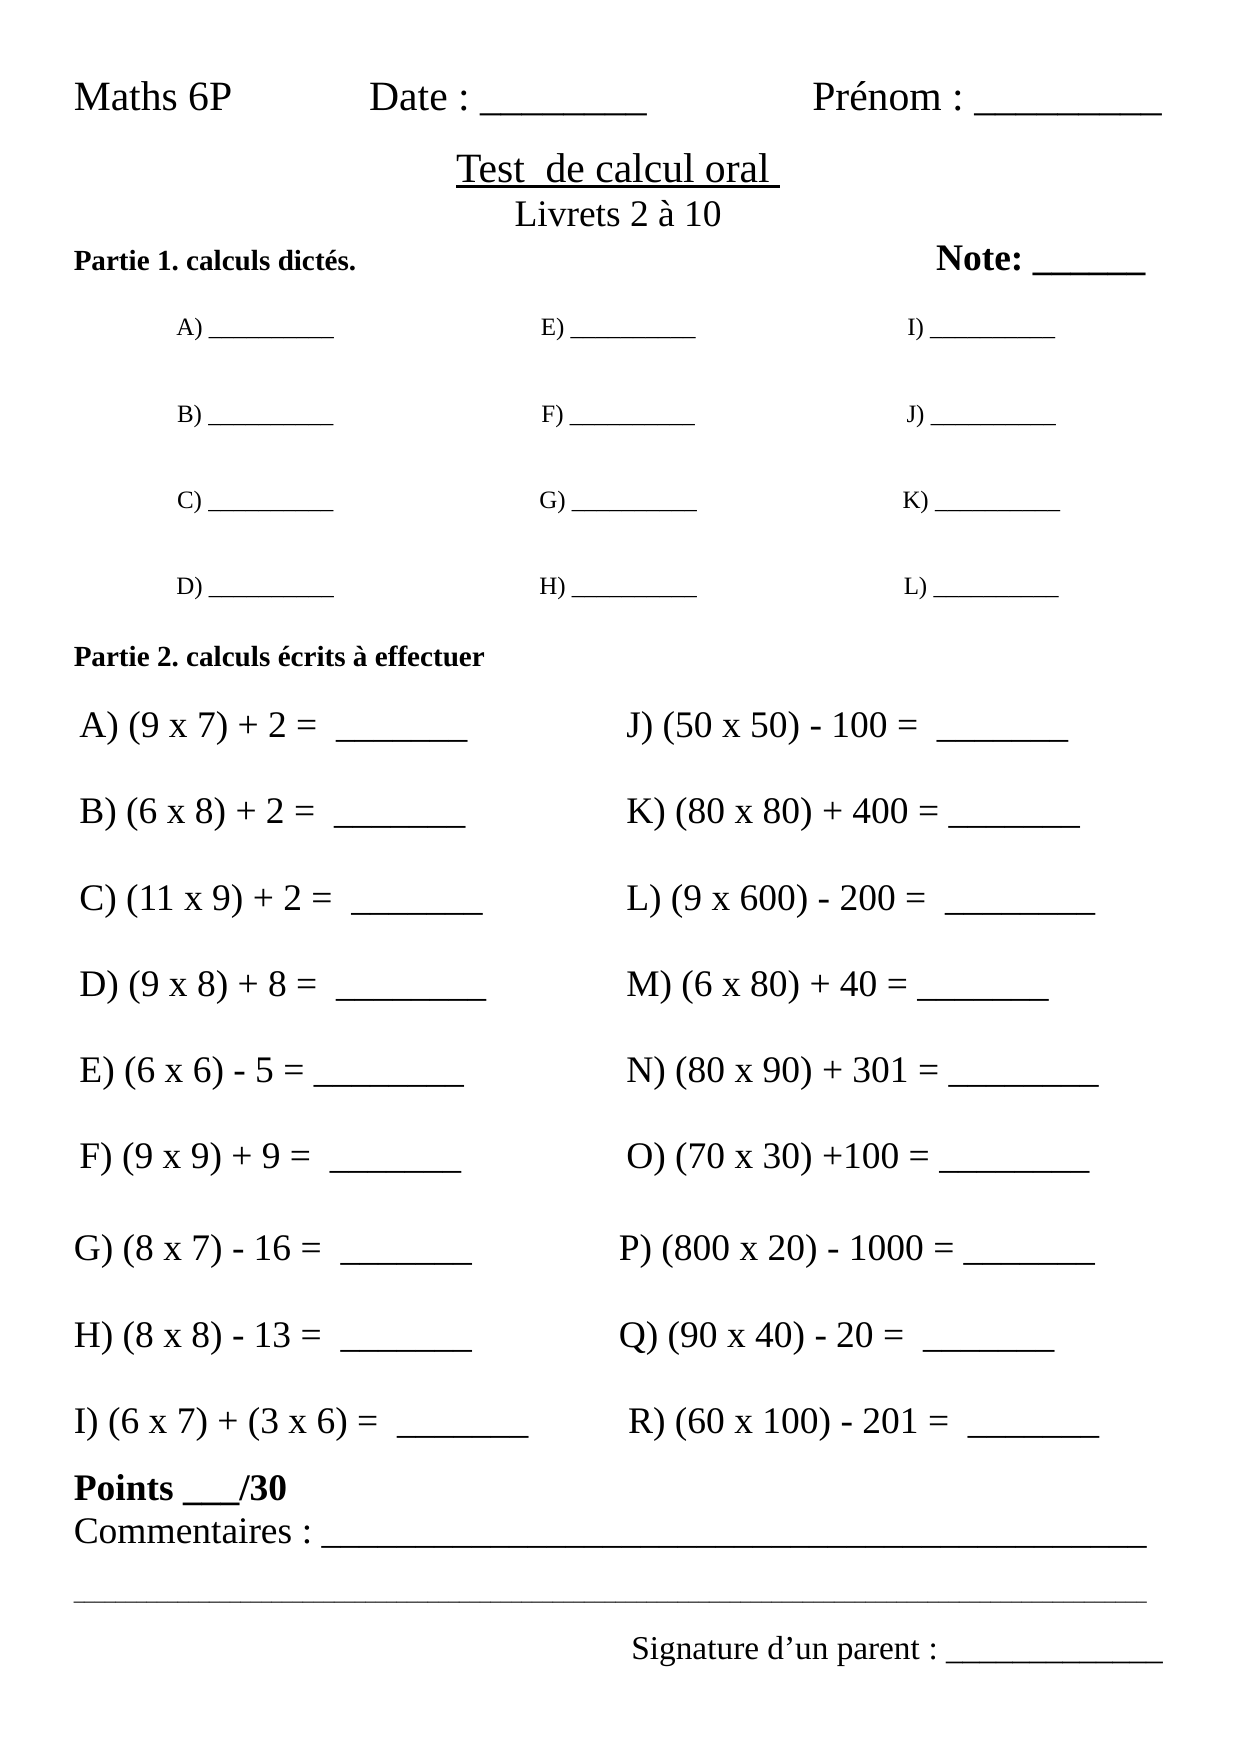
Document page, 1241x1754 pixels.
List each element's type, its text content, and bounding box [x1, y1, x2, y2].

table_header J) (50 x 50) - 100 = _______ K) (80 x 80) + 400 = _______ L) (9 x 600) - 200 = ________ M) (6 x 80) + 40 = _______ N) (80 x 90) + 301 = ________ O) (70 x 30) +100 = ________ [620, 697, 1162, 1183]
text Partie 2. calculs écrits à effectuer [73, 639, 1162, 673]
table_header E) __________ F) __________ G) __________ H) __________ [436, 278, 799, 606]
text G) (8 x 7) - 16 = _______ P) (800 x 20) - 1000 = _______ [73, 1226, 1162, 1269]
text Livrets 2 à 10 [73, 192, 1162, 235]
text Points ___/30 [73, 1466, 1162, 1509]
text Partie 1. calculs dictés. Note: ______ [73, 235, 1162, 278]
text I) (6 x 7) + (3 x 6) = _______ R) (60 x 100) - 201 = _______ [73, 1398, 1162, 1441]
text _______________________________________________________________________________________________________ [73, 1581, 1162, 1604]
table_header I) __________ J) __________ K) __________ L) __________ [800, 278, 1162, 606]
text Maths 6P Date : ________ Prénom : _________ [73, 72, 1162, 120]
table_header A) __________ B) __________ C) __________ D) __________ [74, 278, 436, 606]
text Commentaires : ____________________________________________ [73, 1509, 1162, 1552]
text Test de calcul oral [73, 144, 1162, 192]
text Signature d’un parent : _____________ [73, 1629, 1162, 1667]
table_header A) (9 x 7) + 2 = _______ B) (6 x 8) + 2 = _______ C) (11 x 9) + 2 = _______ D) (9 x 8) + 8 = ________ E) (6 x 6) - 5 = ________ F) (9 x 9) + 9 = _______ [74, 697, 620, 1183]
text H) (8 x 8) - 13 = _______ Q) (90 x 40) - 20 = _______ [73, 1312, 1162, 1355]
